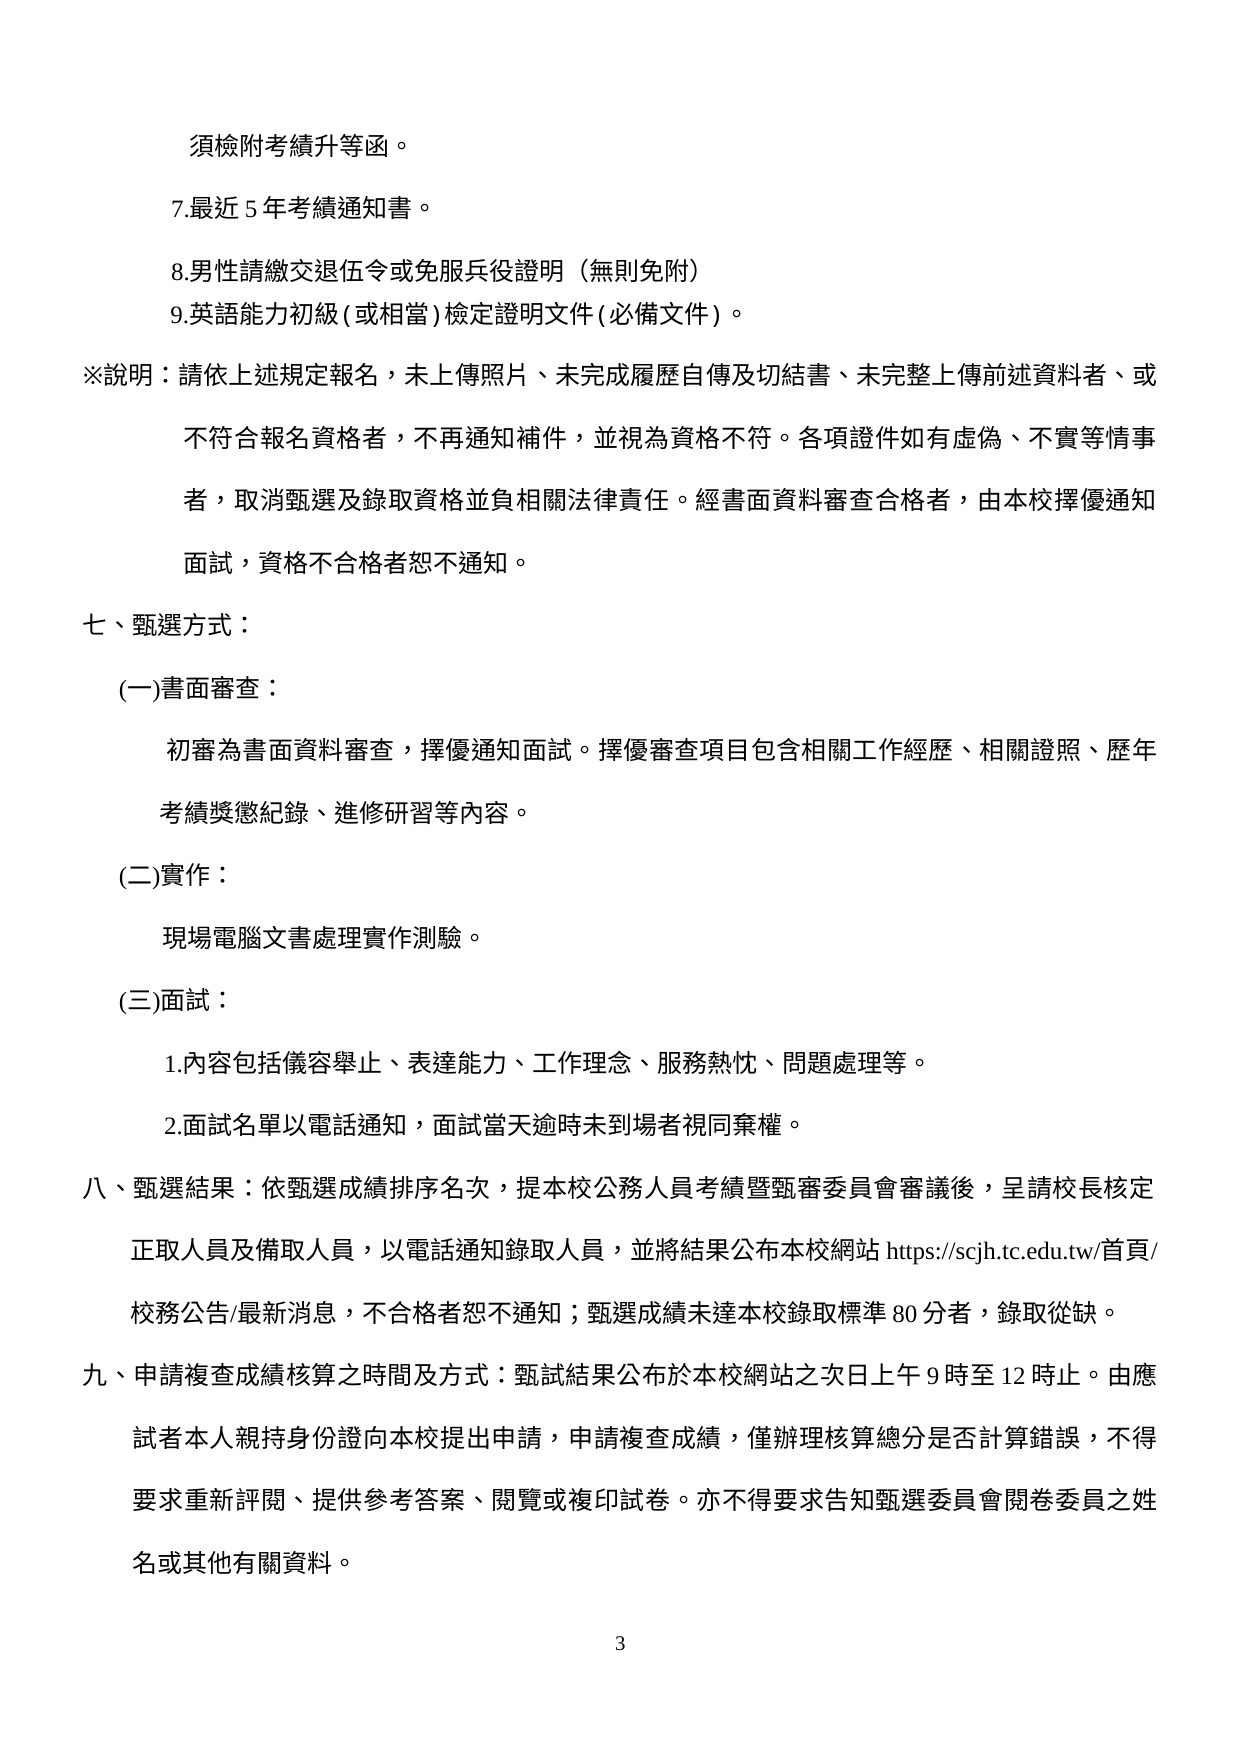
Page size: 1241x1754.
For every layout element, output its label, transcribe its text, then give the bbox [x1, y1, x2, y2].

text 6.現職銓敘審定函及職系調整審定函(若尚未經銓敘審定則免附)，任職期間曾有考績升 等，須檢附考績升等函。 [83, 103, 1157, 165]
text 8.男性請繳交退伍令或免服兵役證明（無則免附） [127, 228, 1157, 290]
text 7.最近5年考績通知書。 [127, 165, 1157, 228]
text (三)面試： [112, 957, 1157, 1019]
text 初審為書面資料審查，擇優通知面試。擇優審查項目包含相關工作經歷、相關證照、歷年考績獎懲紀錄、進修研習等內容。 [112, 707, 1157, 832]
text 八、甄選結果：依甄選成績排序名次，提本校公務人員考績暨甄審委員會審議後，呈請校長核定正取人員及備取人員，以電話通知錄取人員，並將結果公布本校網站https://scjh.tc.edu.tw/首頁/校務公告/最新消息，不合格者恕不通知；甄選成績未達本校錄取標準80分者，錄取從缺。 [83, 1144, 1157, 1332]
text 1.內容包括儀容舉止、表達能力、工作理念、服務熱忱、問題處理等。 [83, 1019, 1157, 1082]
text 現場電腦文書處理實作測驗。 [112, 894, 1157, 957]
text 九、申請複查成績核算之時間及方式：甄試結果公布於本校網站之次日上午9時至12時止。由應試者本人親持身份證向本校提出申請，申請複查成績，僅辦理核算總分是否計算錯誤，不得要求重新評閱、提供參考答案、閱覽或複印試卷。亦不得要求告知甄選委員會閱卷委員之姓名或其他有關資料。 [83, 1332, 1157, 1582]
text 9.英語能力初級(或相當)檢定證明文件(必備文件)。 [83, 290, 1163, 332]
text (一)書面審查： [112, 644, 1157, 707]
text 七、甄選方式： [83, 582, 1157, 644]
text ※說明：請依上述規定報名，未上傳照片、未完成履歷自傳及切結書、未完整上傳前述資料者、或不符合報名資格者，不再通知補件，並視為資格不符。各項證件如有虛偽、不實等情事者，取消甄選及錄取資格並負相關法律責任。經書面資料審查合格者，由本校擇優通知面試，資格不合格者恕不通知。 [83, 332, 1157, 582]
text 2.面試名單以電話通知，面試當天逾時未到場者視同棄權。 [83, 1082, 1157, 1144]
text (二)實作： [112, 832, 1157, 894]
